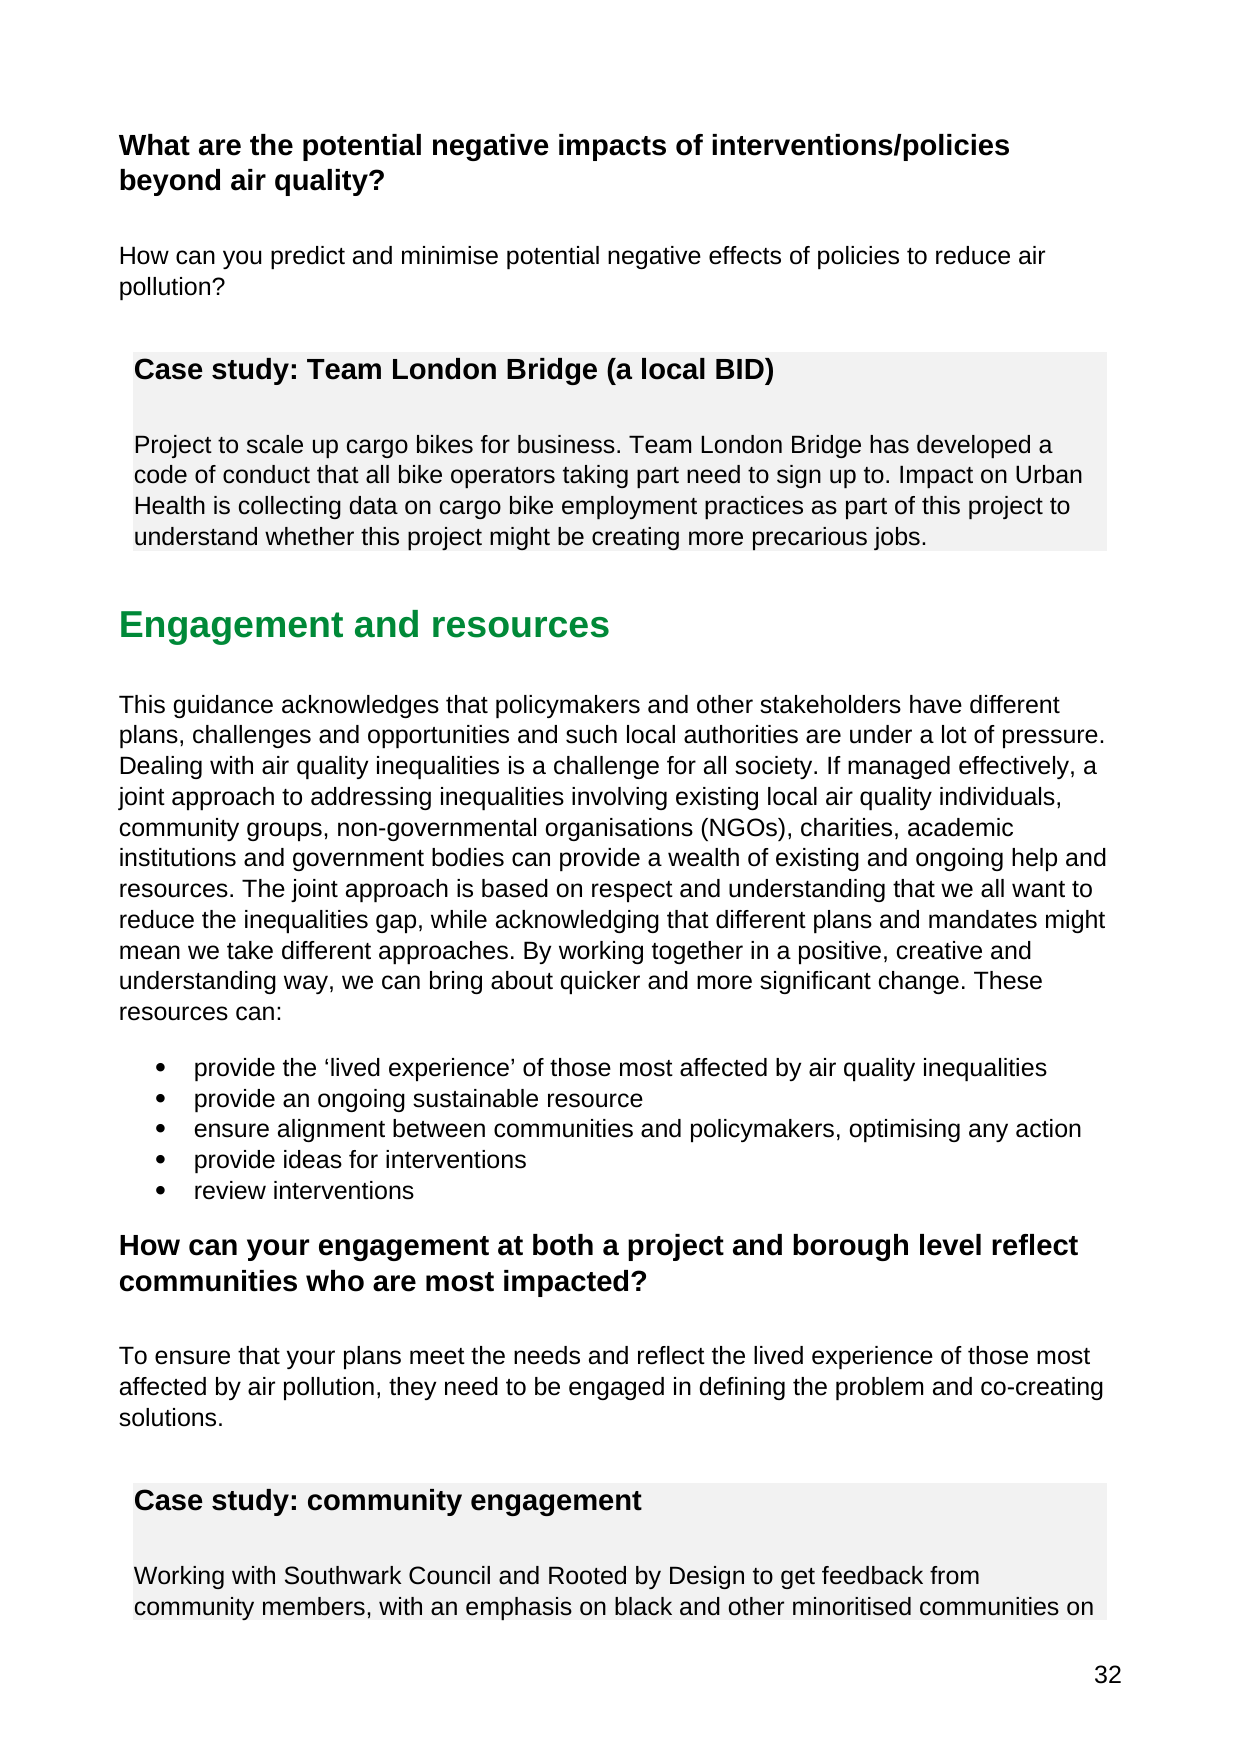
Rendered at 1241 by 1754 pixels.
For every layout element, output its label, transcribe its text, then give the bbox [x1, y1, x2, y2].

text Project to scale up cargo bikes for business. Team London Bridge has developed a code of conduct that all bike operators taking part need to sign up to. Impact on Urban Health is collecting data on cargo bike employment practices as part of this project to understand whether this project might be creating more precarious jobs. [133, 430, 1107, 551]
subtitle How can your engagement at both a project and borough level reflect communities who are most impacted? [118, 1228, 1122, 1297]
list ensure alignment between communities and policymakers, optimising any action [156, 1114, 1122, 1143]
text This guidance acknowledges that policymakers and other stakeholders have different plans, challenges and opportunities and such local authorities are under a lot of pressure. Dealing with air quality inequalities is a challenge for all society. If managed effectively, a joint approach to addressing inequalities involving existing local air quality individuals, community groups, non-governmental organisations (NGOs), charities, academic institutions and government bodies can provide a wealth of existing and ongoing help and resources. The joint approach is based on respect and understanding that we all want to reduce the inequalities gap, while acknowledging that different plans and mandates might mean we take different approaches. By working together in a positive, creative and understanding way, we can bring about quicker and more significant change. These resources can: [118, 690, 1122, 1026]
subtitle What are the potential negative impacts of interventions/policies beyond air quality? [118, 127, 1122, 197]
list provide an ongoing sustainable resource [156, 1084, 1122, 1112]
text Working with Southwark Council and Rooted by Design to get feedback from community members, with an emphasis on black and other minoritised communities on [133, 1561, 1107, 1620]
subtitle Engagement and resources [118, 603, 1122, 646]
text How can you predict and minimise potential negative effects of policies to reduce air pollution? [118, 241, 1122, 300]
subtitle Case study: community engagement [133, 1483, 1107, 1517]
subtitle Case study: Team London Bridge (a local BID) [133, 352, 1107, 386]
text To ensure that your plans meet the needs and reflect the lived experience of those most affected by air pollution, they need to be engaged in defining the problem and co-creating solutions. [118, 1341, 1122, 1431]
list provide ideas for interventions [156, 1145, 1122, 1174]
list provide the ‘lived experience’ of those most affected by air quality inequalities [156, 1053, 1122, 1082]
list review interventions [156, 1176, 1122, 1205]
